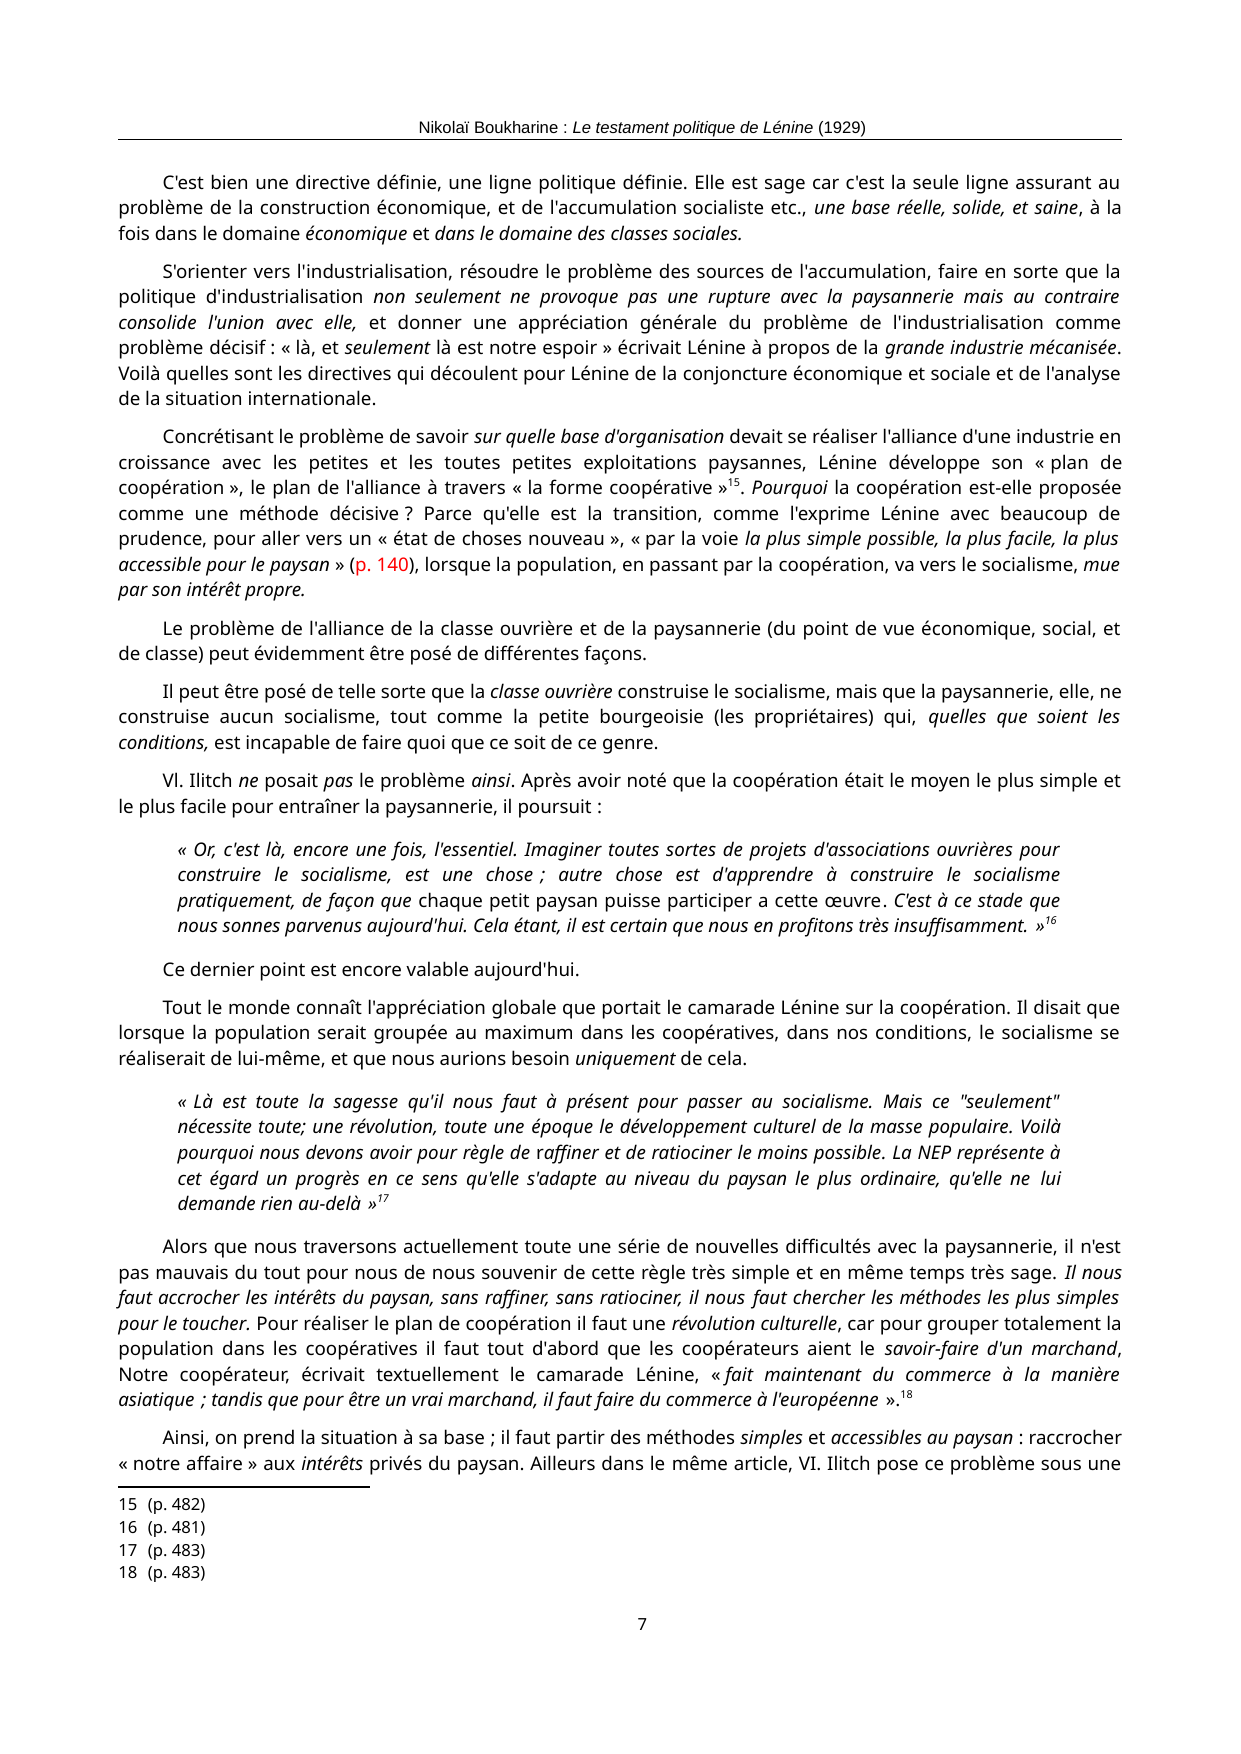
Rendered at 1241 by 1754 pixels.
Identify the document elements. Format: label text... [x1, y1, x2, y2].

text (p. 482) [118, 1493, 1122, 1515]
text Concrétisant le problème de savoir sur quelle base d'organisation devait se réaliser l'alliance d'une industrie en croissance avec les petites et les toutes petites exploitations paysannes, Lénine développe son « plan de coopération », le plan de l'alliance à travers « la forme coopérative ». Pourquoi la coopération est-elle proposée comme une méthode décisive ? Parce qu'elle est la transition, comme l'exprime Lénine avec beaucoup de prudence, pour aller vers un « état de choses nouveau », « par la voie la plus simple possible, la plus facile, la plus accessible pour le paysan » (p. 140), lorsque la population, en passant par la coopération, va vers le socialisme, mue par son intérêt propre. [118, 424, 1122, 602]
text Ce dernier point est encore valable aujourd'hui. [118, 956, 1122, 981]
text « Or, c'est là, encore une fois, l'essentiel. Imaginer toutes sortes de projets d'associations ouvrières pour construire le socialisme, est une chose ; autre chose est d'apprendre à construire le socialisme pratiquement, de façon que chaque petit paysan puisse participer a cette œuvre. C'est à ce stade que nous sonnes parvenus aujourd'hui. Cela étant, il est certain que nous en profitons très insuffisamment. » [177, 836, 1063, 938]
text (p. 483) [118, 1538, 1122, 1561]
text C'est bien une directive définie, une ligne politique définie. Elle est sage car c'est la seule ligne assurant au problème de la construction économique, et de l'accumulation socialiste etc., une base réelle, solide, et saine, à la fois dans le domaine économique et dans le domaine des classes sociales. [118, 169, 1122, 246]
text (p. 481) [118, 1515, 1122, 1538]
text S'orienter vers l'industrialisation, résoudre le problème des sources de l'accumulation, faire en sorte que la politique d'industrialisation non seulement ne provoque pas une rupture avec la paysannerie mais au contraire consolide l'union avec elle, et donner une appréciation générale du problème de l'industrialisation comme problème décisif : « là, et seulement là est notre espoir » écrivait Lénine à propos de la grande industrie mécanisée. Voilà quelles sont les directives qui découlent pour Lénine de la conjoncture économique et sociale et de l'analyse de la situation internationale. [118, 258, 1122, 411]
text « Là est toute la sagesse qu'il nous faut à présent pour passer au socialisme. Mais ce "seulement" nécessite toute; une révolution, toute une époque le développement culturel de la masse populaire. Voilà pourquoi nous devons avoir pour règle de raffiner et de ratiociner le moins possible. La NEP représente à cet égard un progrès en ce sens qu'elle s'adapte au niveau du paysan le plus ordinaire, qu'elle ne lui demande rien au-delà » [177, 1088, 1063, 1216]
text Tout le monde connaît l'appréciation globale que portait le camarade Lénine sur la coopération. Il disait que lorsque la population serait groupée au maximum dans les coopératives, dans nos conditions, le socialisme se réaliserait de lui-même, et que nous aurions besoin uniquement de cela. [118, 994, 1122, 1071]
text Il peut être posé de telle sorte que la classe ouvrière construise le socialisme, mais que la paysannerie, elle, ne construise aucun socialisme, tout comme la petite bourgeoisie (les propriétaires) qui, quelles que soient les conditions, est incapable de faire quoi que ce soit de ce genre. [118, 678, 1122, 755]
text (p. 483) [118, 1561, 1122, 1583]
text Ainsi, on prend la situation à sa base ; il faut partir des méthodes simples et accessibles au paysan : raccrocher « notre affaire » aux intérêts privés du paysan. Ailleurs dans le même article, VI. Ilitch pose ce problème sous une [118, 1425, 1122, 1476]
text Le problème de l'alliance de la classe ouvrière et de la paysannerie (du point de vue économique, social, et de classe) peut évidemment être posé de différentes façons. [118, 615, 1122, 666]
text Vl. Ilitch ne posait pas le problème ainsi. Après avoir noté que la coopération était le moyen le plus simple et le plus facile pour entraîner la paysannerie, il poursuit : [118, 767, 1122, 818]
text Alors que nous traversons actuellement toute une série de nouvelles difficultés avec la paysannerie, il n'est pas mauvais du tout pour nous de nous souvenir de cette règle très simple et en même temps très sage. Il nous faut accrocher les intérêts du paysan, sans raffiner, sans ratiociner, il nous faut chercher les méthodes les plus simples pour le toucher. Pour réaliser le plan de coopération il faut une révolution culturelle, car pour grouper totalement la population dans les coopératives il faut tout d'abord que les coopérateurs aient le savoir-faire d'un marchand, Notre coopérateur, écrivait textuellement le camarade Lénine, « fait maintenant du commerce à la manière asiatique ; tandis que pour être un vrai marchand, il faut faire du commerce à l'européenne ». [118, 1233, 1122, 1412]
